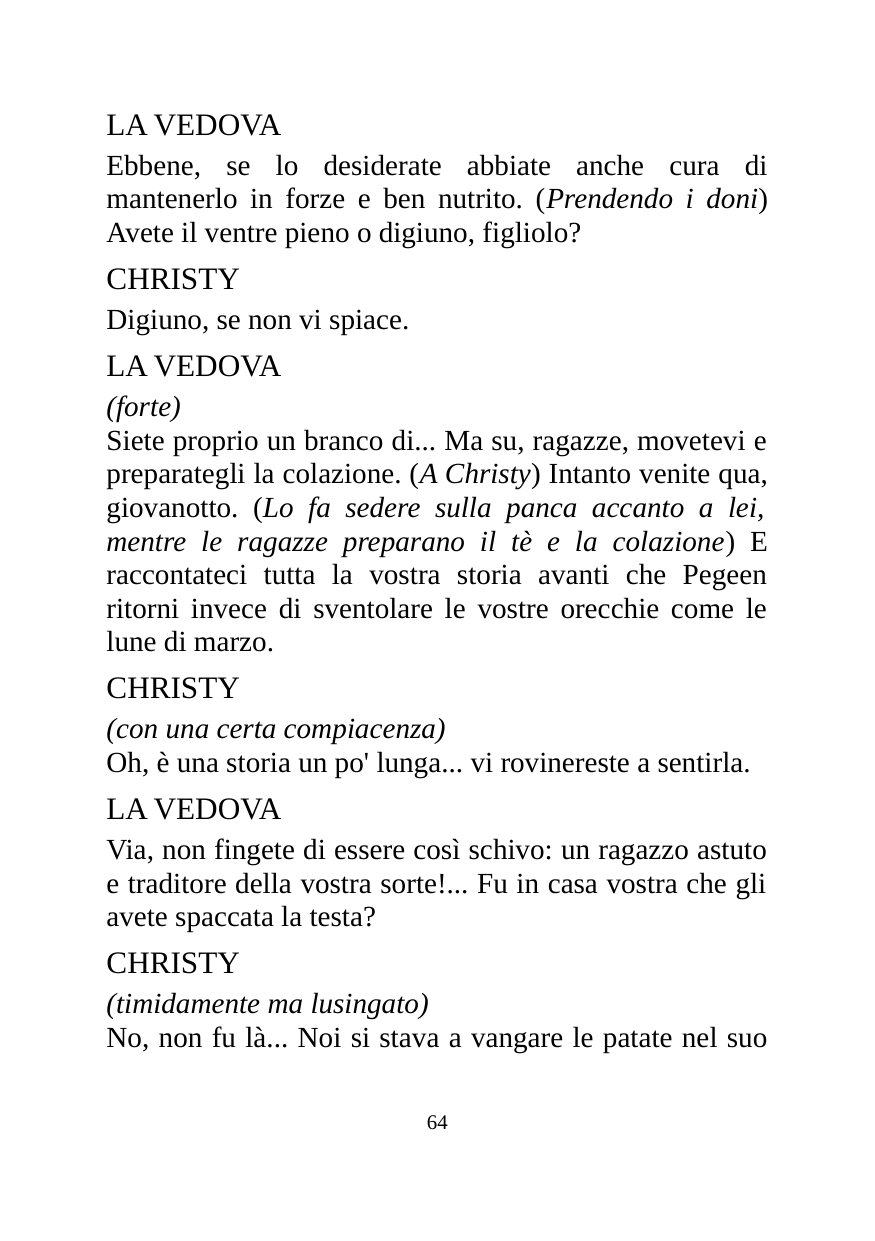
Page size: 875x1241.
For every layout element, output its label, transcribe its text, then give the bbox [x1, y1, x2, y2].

text (con una certa compiacenza) [106, 712, 768, 745]
text CHRISTY [106, 945, 768, 981]
text Siete proprio un branco di... Ma su, ragazze, movetevi e preparategli la colazione. (A Christy) Intanto venite qua, giovanotto. (Lo fa sedere sulla panca accanto a lei, mentre le ragazze preparano il tè e la colazione) E raccontateci tutta la vostra storia avanti che Pegeen ritorni invece di sventolare le vostre orecchie come le lune di marzo. [106, 423, 768, 658]
text (timidamente ma lusingato) [106, 987, 768, 1020]
text Digiuno, se non vi spiace. [106, 302, 768, 336]
text Via, non fingete di essere così schivo: un ragazzo astuto e traditore della vostra sorte!... Fu in casa vostra che gli avete spaccata la testa? [106, 832, 768, 933]
text LA VEDOVA [106, 348, 768, 384]
text No, non fu là... Noi si stava a vangare le patate nel suo [106, 1020, 768, 1054]
text (forte) [106, 389, 768, 423]
text Oh, è una storia un po' lunga... vi rovinereste a sentirla. [106, 745, 768, 779]
text CHRISTY [106, 670, 768, 706]
text LA VEDOVA [106, 106, 768, 142]
text Ebbene, se lo desiderate abbiate anche cura di mantenerlo in forze e ben nutrito. (Prendendo i doni) Avete il ventre pieno o digiuno, figliolo? [106, 148, 768, 249]
text CHRISTY [106, 261, 768, 296]
text LA VEDOVA [106, 790, 768, 826]
